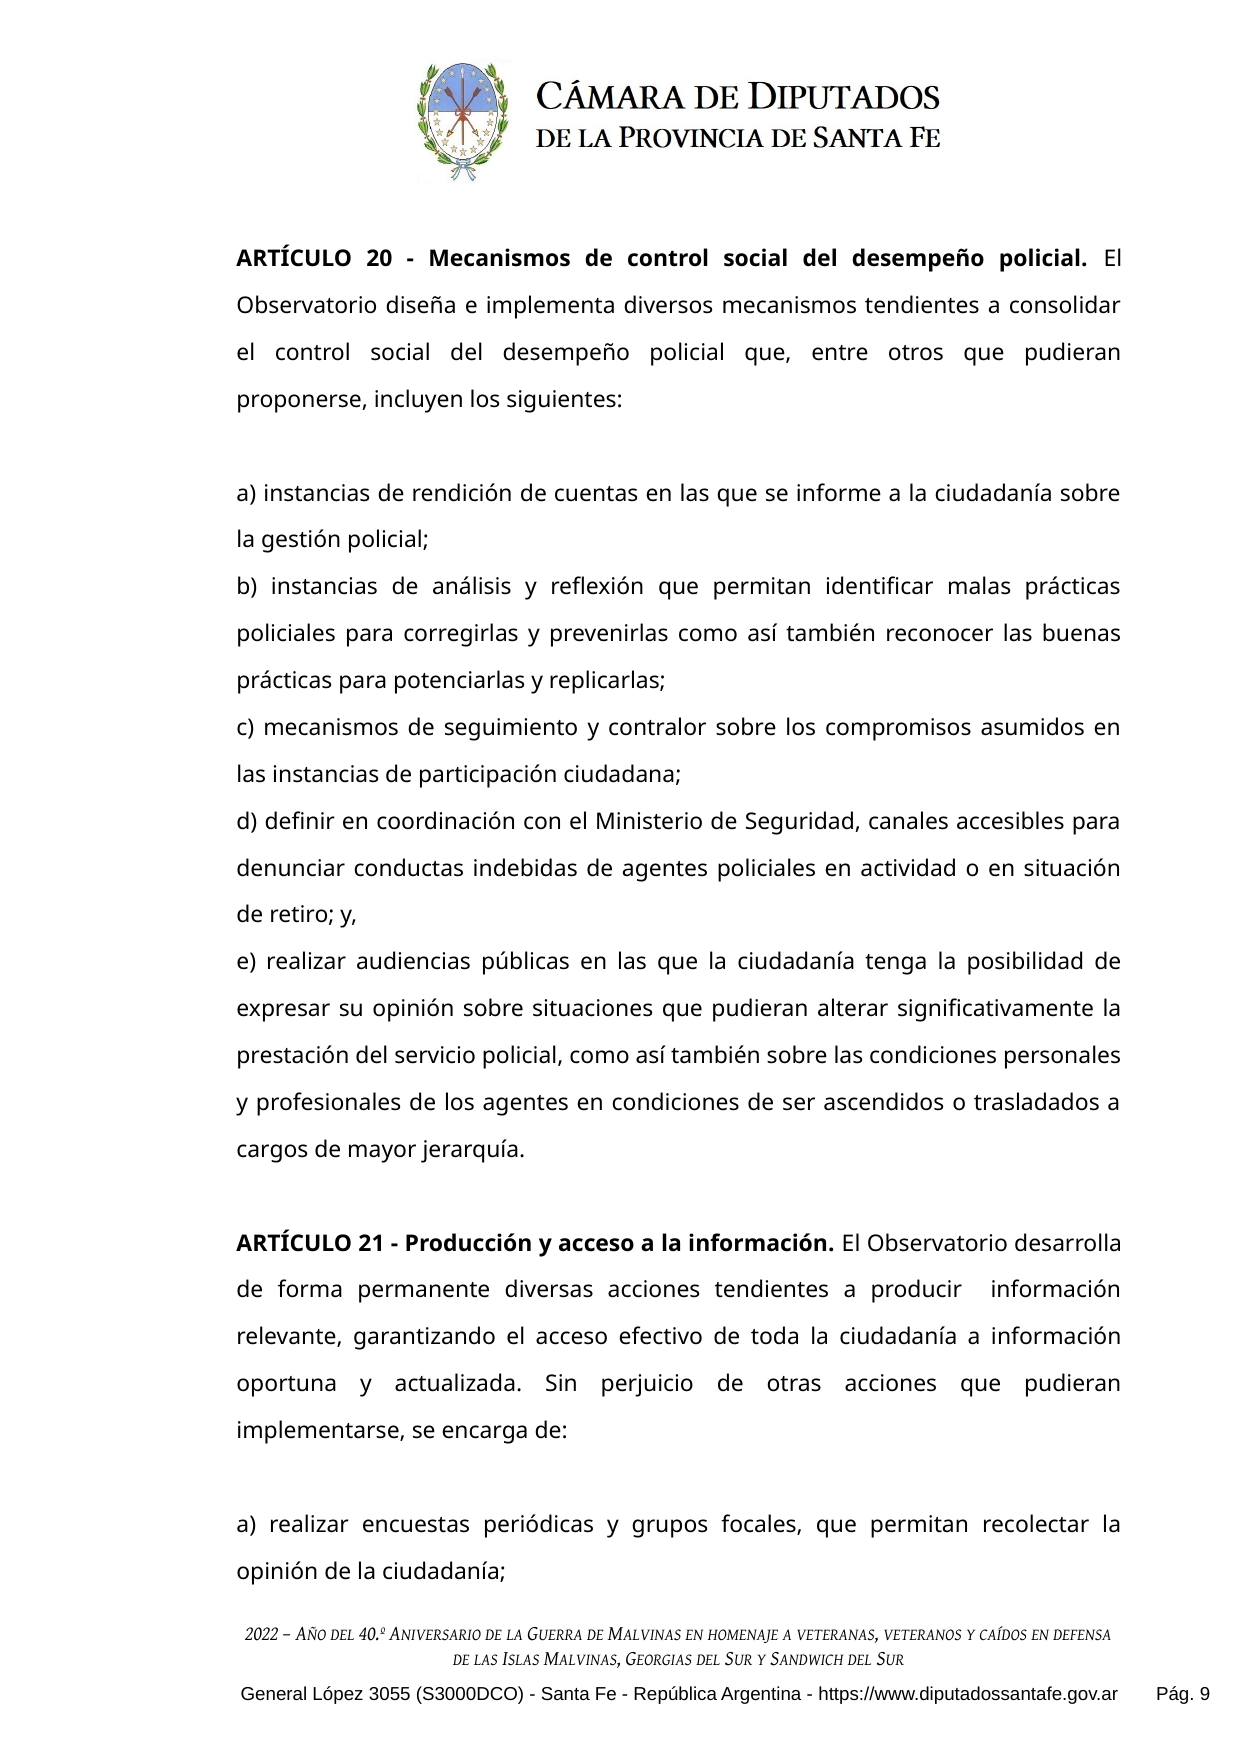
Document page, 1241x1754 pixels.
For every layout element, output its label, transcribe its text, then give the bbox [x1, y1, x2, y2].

text c) mecanismos de seguimiento y contralor sobre los compromisos asumidos en las instancias de participación ciudadana; [236, 711, 1122, 789]
picture [413, 59, 945, 183]
text b) instancias de análisis y reflexión que permitan identificar malas prácticas policiales para corregirlas y prevenirlas como así también reconocer las buenas prácticas para potenciarlas y replicarlas; [236, 570, 1122, 695]
text a) instancias de rendición de cuentas en las que se informe a la ciudadanía sobre la gestión policial; [236, 477, 1122, 555]
text e) realizar audiencias públicas en las que la ciudadanía tenga la posibilidad de expresar su opinión sobre situaciones que pudieran alterar significativamente la prestación del servicio policial, como así también sobre las condiciones personales y profesionales de los agentes en condiciones de ser ascendidos o trasladados a cargos de mayor jerarquía. [236, 945, 1122, 1164]
text ARTÍCULO 21 - Producción y acceso a la información. El Observatorio desarrolla de forma permanente diversas acciones tendientes a producir información relevante, garantizando el acceso efectivo de toda la ciudadanía a información oportuna y actualizada. Sin perjuicio de otras acciones que pudieran implementarse, se encarga de: [236, 1227, 1122, 1445]
text a) realizar encuestas periódicas y grupos focales, que permitan recolectar la opinión de la ciudadanía; [236, 1508, 1122, 1586]
text ARTÍCULO 20 - Mecanismos de control social del desempeño policial. El Observatorio diseña e implementa diversos mecanismos tendientes a consolidar el control social del desempeño policial que, entre otros que pudieran proponerse, incluyen los siguientes: [236, 242, 1122, 414]
text d) definir en coordinación con el Ministerio de Seguridad, canales accesibles para denunciar conductas indebidas de agentes policiales en actividad o en situación de retiro; y, [236, 805, 1122, 930]
